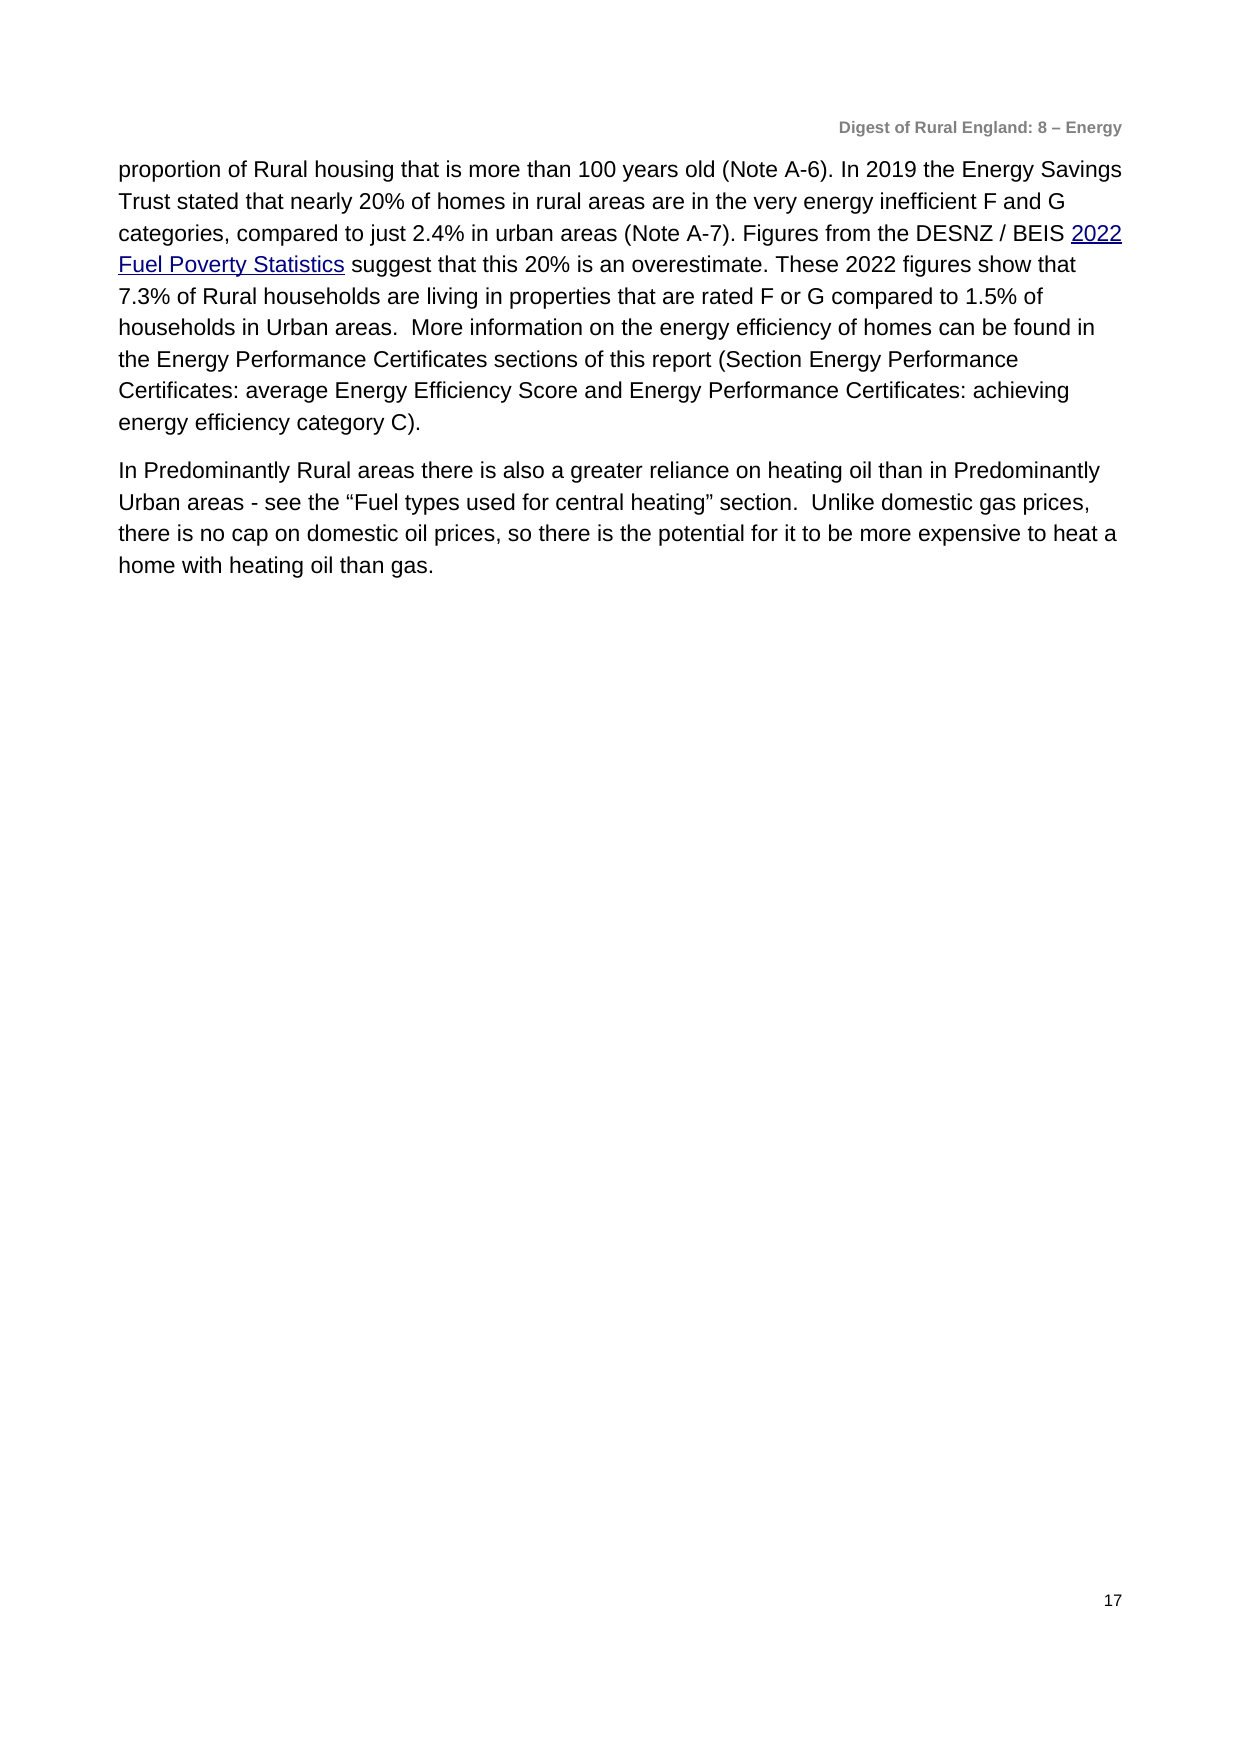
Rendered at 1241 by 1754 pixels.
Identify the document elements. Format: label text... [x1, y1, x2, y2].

text In Predominantly Rural areas there is also a greater reliance on heating oil than in Predominantly Urban areas - see the “Fuel types used for central heating” section. Unlike domestic gas prices, there is no cap on domestic oil prices, so there is the potential for it to be more expensive to heat a home with heating oil than gas. [118, 457, 1122, 578]
text As shown in the Statistical Digest of Rural England:2 – Housing, housing in Rural areas is more likely to be detached and much less likely to be flats than in Urban areas. There is also a higher proportion of Rural housing that is more than 100 years old (Note A-6). In 2019 the Energy Savings Trust stated that nearly 20% of homes in rural areas are in the very energy inefficient F and G categories, compared to just 2.4% in urban areas (Note A-7). Figures from the DESNZ / BEIS 2022 Fuel Poverty Statistics suggest that this 20% is an overestimate. These 2022 figures show that 7.3% of Rural households are living in properties that are rated F or G compared to 1.5% of households in Urban areas. More information on the energy efficiency of homes can be found in the Energy Performance Certificates sections of this report (Section B and C). [118, 156, 1122, 435]
